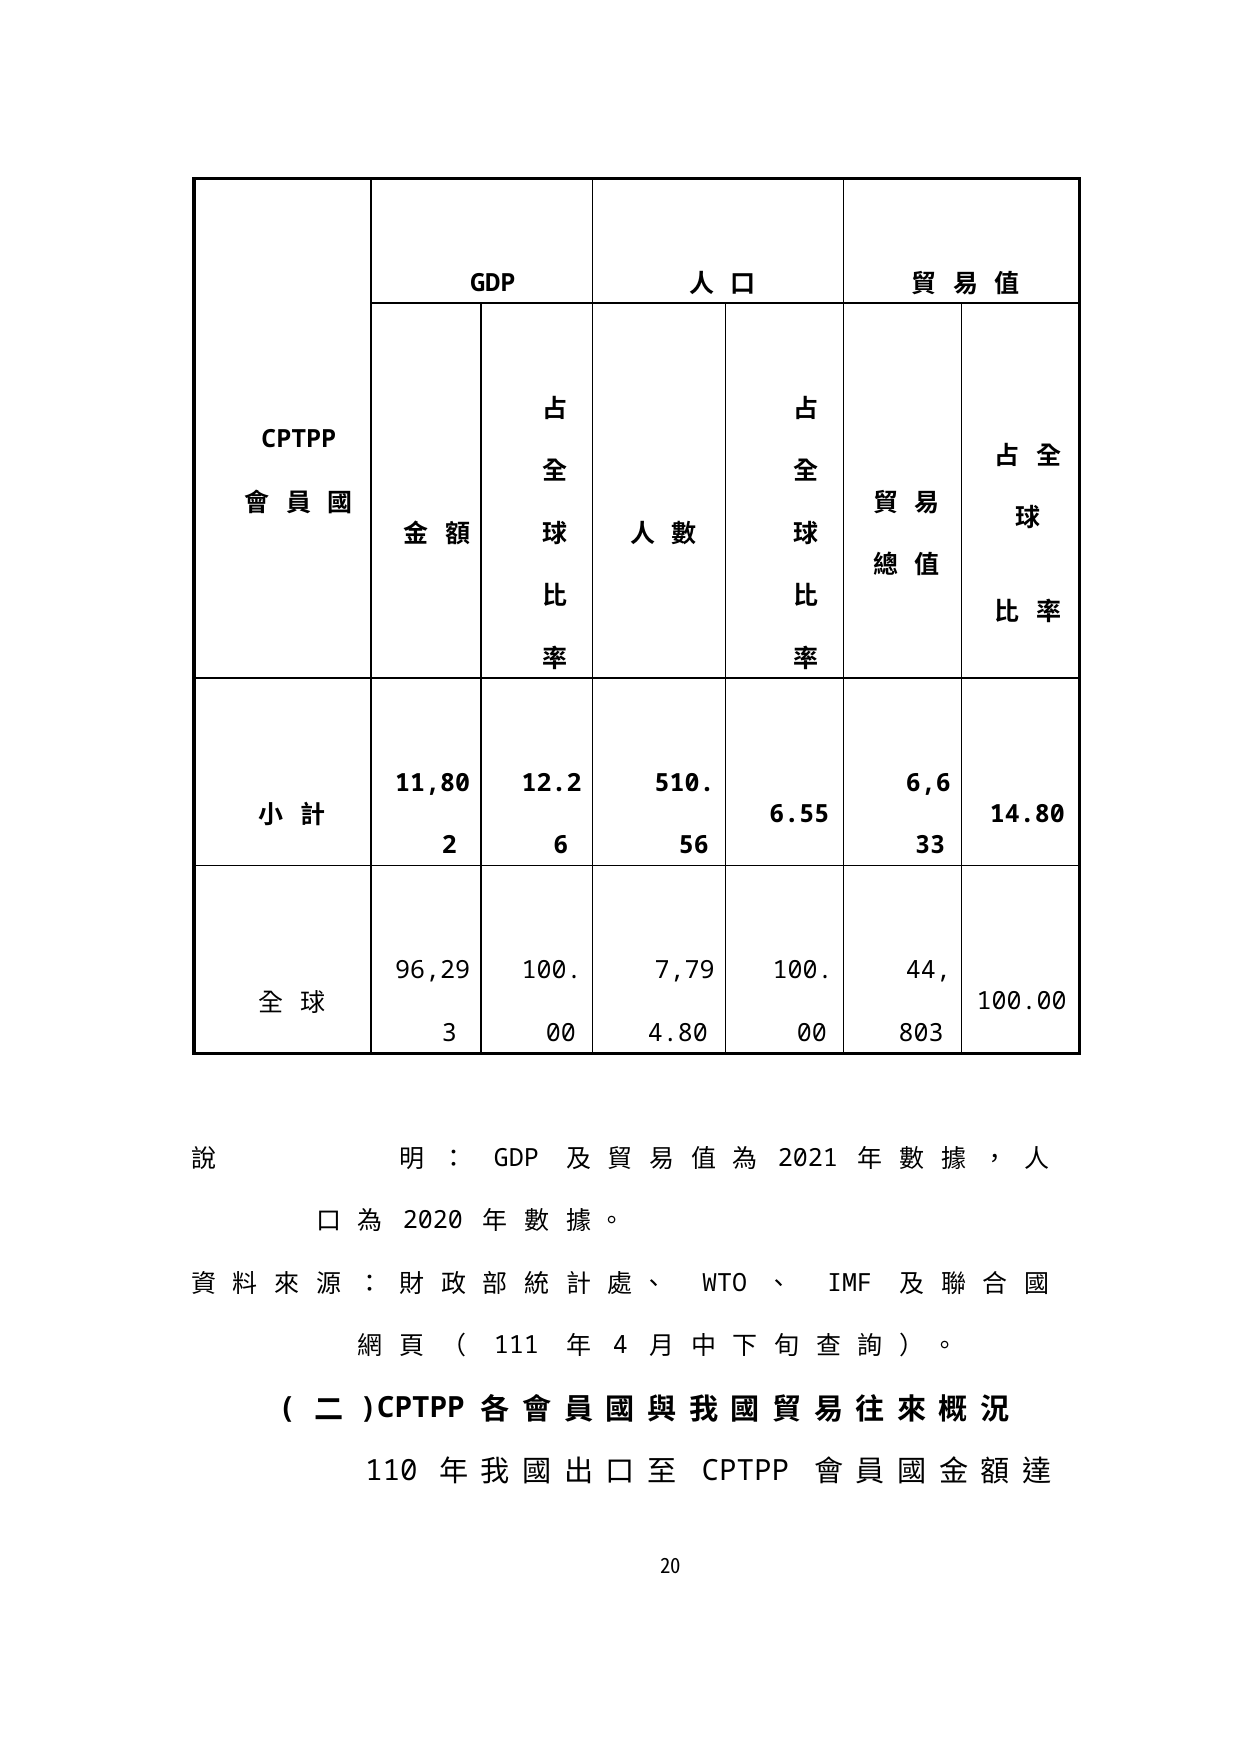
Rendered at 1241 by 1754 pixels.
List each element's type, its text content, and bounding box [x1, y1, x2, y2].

table_header 人口 [593, 180, 843, 302]
table_cell 占全球 比率 [962, 304, 1078, 677]
table_cell 510.56 [593, 679, 725, 865]
text (二)CPTPP各會員國與我國貿易往來概況 [242, 1365, 1058, 1427]
table_cell 全球 [196, 866, 370, 1052]
table_header GDP [372, 180, 592, 302]
table_cell 12.26 [482, 679, 592, 865]
table_cell 14.80 [962, 679, 1078, 865]
table_cell 100.00 [962, 866, 1078, 1052]
text 資料來源：財政部統計處、WTO、IMF及聯合國網頁（111年4月中下旬查詢）。 [183, 1240, 1058, 1365]
text 說 明：GDP及貿易值為2021年數據，人口為2020年數據。 [183, 1115, 1058, 1240]
table_cell 貿易總值 [844, 304, 961, 677]
table_header CPTPP 會員國 [196, 180, 370, 677]
text 110年我國出口至CPTPP會員國金額達 [271, 1427, 1058, 1490]
table_cell 占全球 比率 [726, 304, 843, 677]
table_cell 96,293 [372, 866, 480, 1052]
table_cell 11,802 [372, 679, 480, 865]
table_cell 100.00 [726, 866, 843, 1052]
table_cell 100.00 [482, 866, 592, 1052]
table_cell 小計 [196, 679, 370, 865]
table_cell 金額 [372, 304, 480, 677]
table_cell 人數 [593, 304, 725, 677]
table_cell 6.55 [726, 679, 843, 865]
table_cell 44,803 [844, 866, 961, 1052]
table_cell 6,633 [844, 679, 961, 865]
table_cell 占全球 比率 [482, 304, 592, 677]
table_cell 7,794.80 [593, 866, 725, 1052]
table_header 貿易值 [844, 180, 1078, 302]
